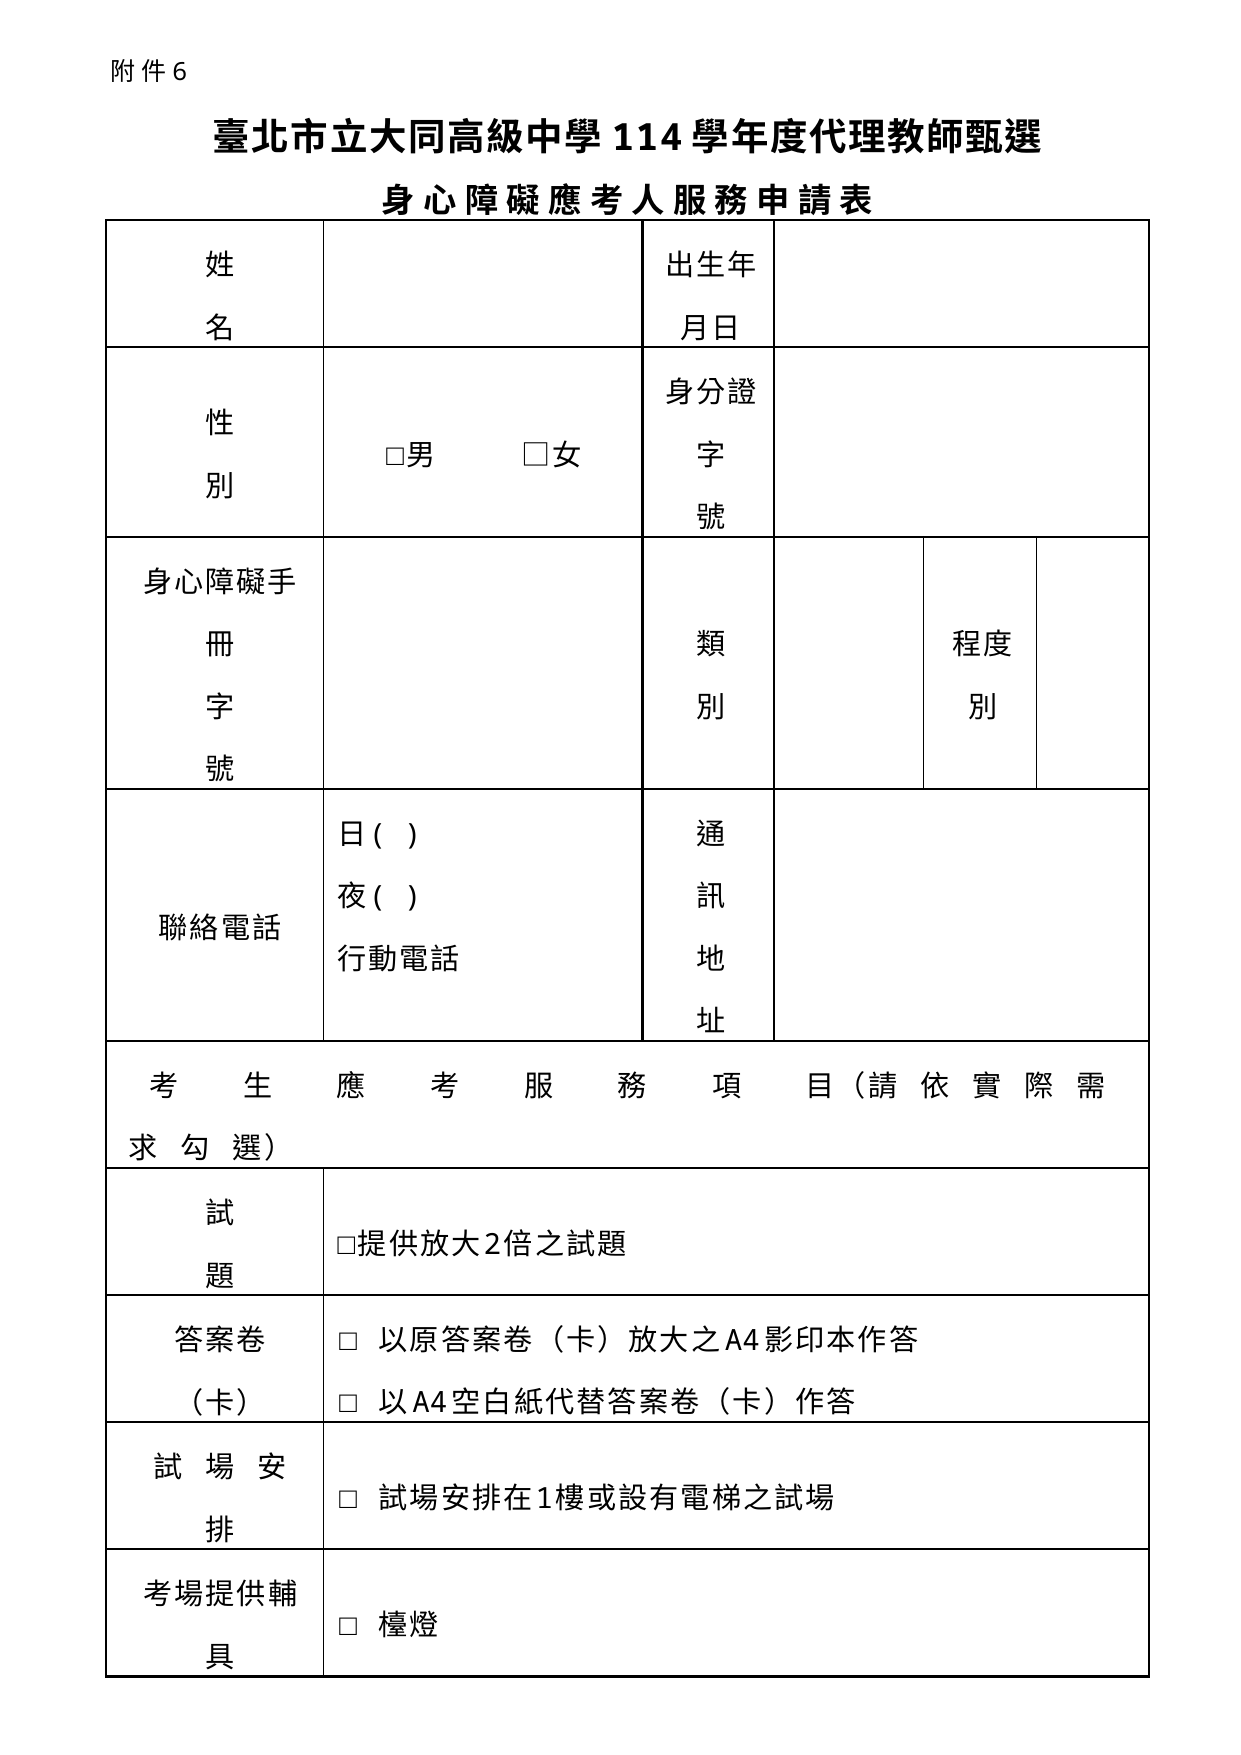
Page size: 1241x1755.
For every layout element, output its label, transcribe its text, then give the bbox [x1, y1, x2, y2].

text 臺北市立大同高級中學114學年度代理教師甄選 [107, 123, 1148, 157]
table_header [324, 221, 641, 346]
table_cell 性 別 [107, 348, 323, 536]
table_cell 答案卷（卡） [107, 1296, 323, 1421]
table_cell [775, 348, 1148, 536]
table_cell 試 題 [107, 1169, 323, 1294]
table_cell 程度別 [924, 538, 1036, 788]
table_header 姓 名 [107, 221, 323, 346]
table_cell 身心障礙手冊 字 號 [107, 538, 323, 788]
table_header [775, 221, 1148, 346]
table_cell [775, 790, 1148, 1040]
table_cell 考場提供輔具 [107, 1550, 323, 1675]
table_cell [324, 538, 641, 788]
table_cell [775, 538, 923, 788]
table_cell [1037, 538, 1148, 788]
table_cell □ 檯燈 [324, 1550, 1148, 1675]
table_cell 身分證 字 號 [644, 348, 773, 536]
table_cell 聯絡電話 [107, 790, 323, 1040]
table_cell □ 試場安排在1樓或設有電梯之試場 [324, 1423, 1148, 1548]
table_cell 考 生 應 考 服 務 項 目（請 依 實 際 需 求 勾 選） [107, 1042, 1148, 1167]
table_cell 類 別 [644, 538, 773, 788]
text 身心障礙應考人服務申請表 [107, 157, 1148, 219]
table_cell □男 □女 [324, 348, 641, 536]
text 附件6 [107, 27, 1148, 90]
table_cell 通 訊 地 址 [644, 790, 773, 1040]
table_cell □ 以原答案卷（卡）放大之A4影印本作答 □ 以A4空白紙代替答案卷（卡）作答 [324, 1296, 1148, 1421]
table_cell 日( ) 夜( ) 行動電話 [324, 790, 641, 1040]
table_cell 試 場 安 排 [107, 1423, 323, 1548]
table_header 出生年月日 [644, 221, 773, 346]
table_cell □提供放大2倍之試題 [324, 1169, 1148, 1294]
